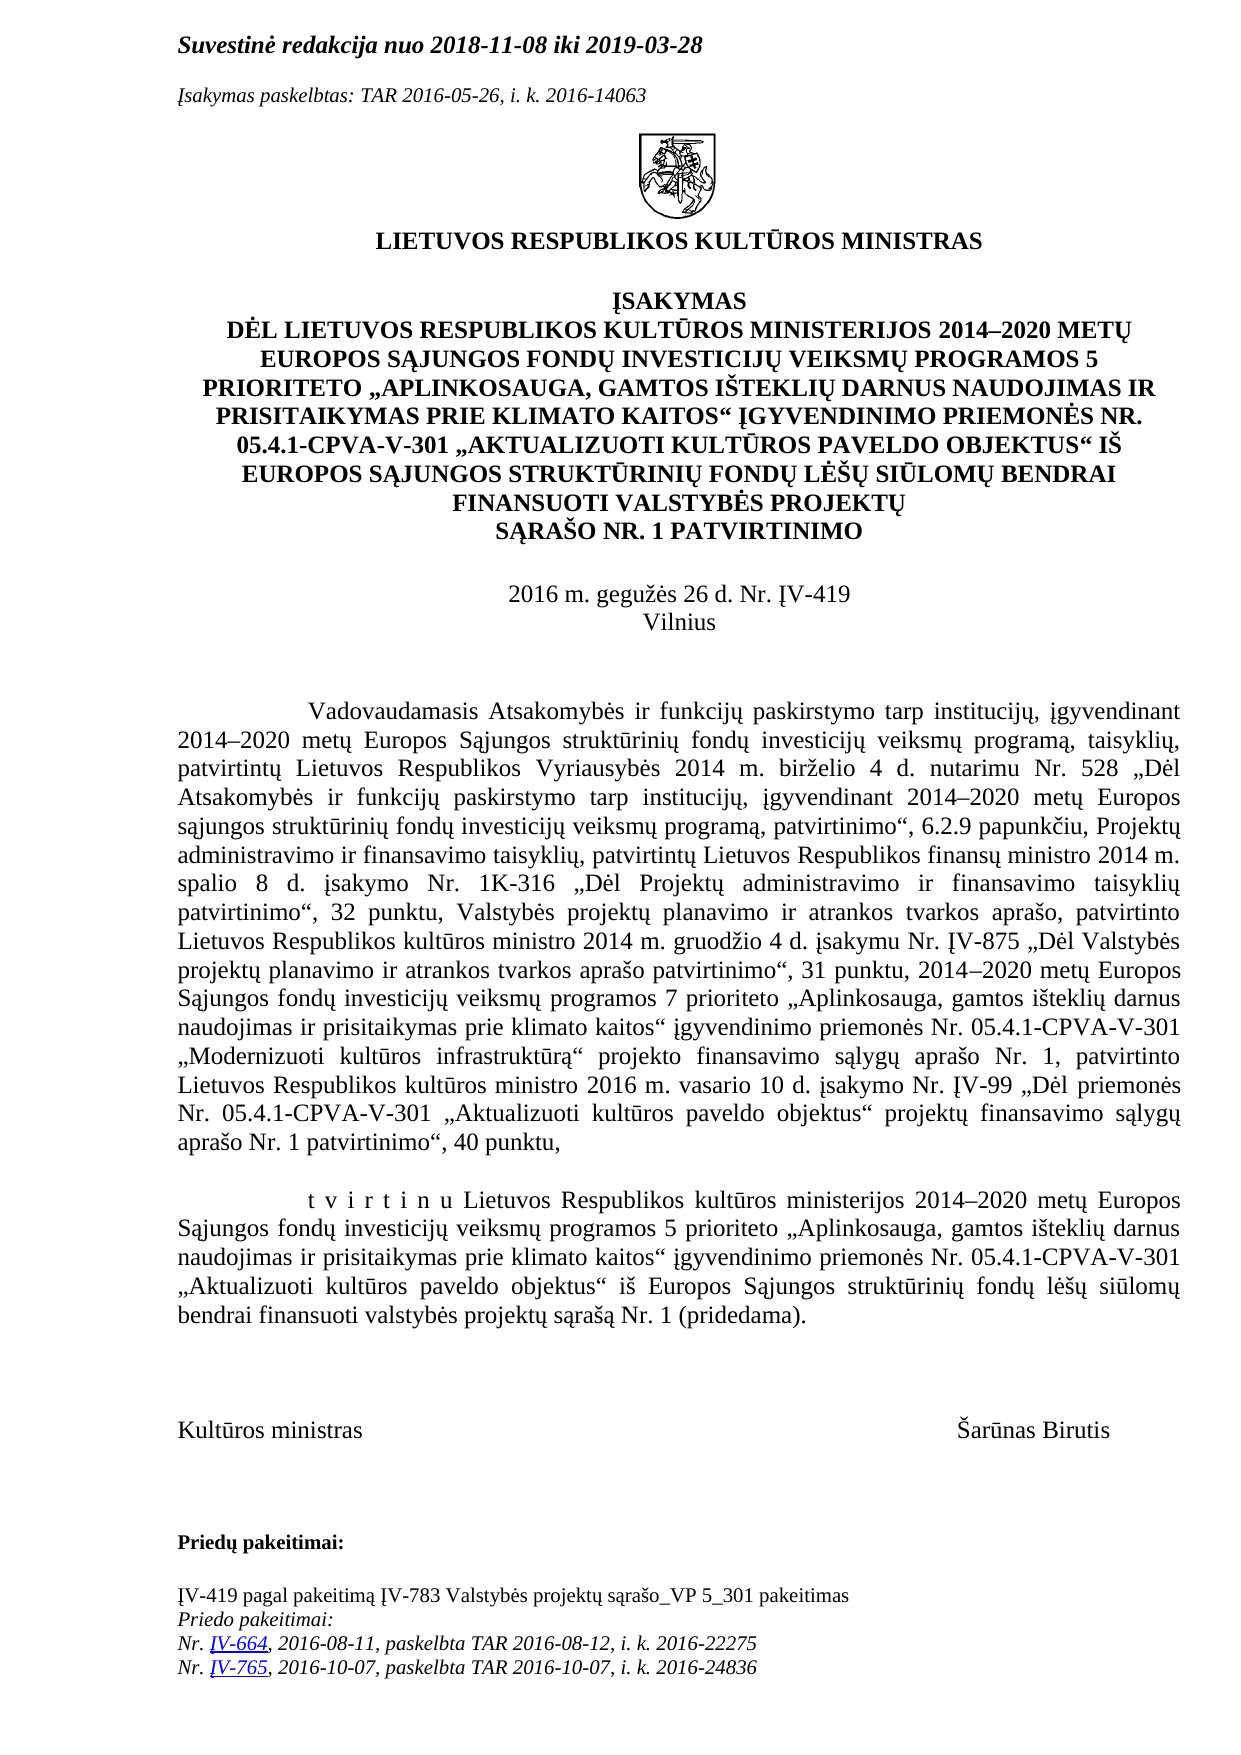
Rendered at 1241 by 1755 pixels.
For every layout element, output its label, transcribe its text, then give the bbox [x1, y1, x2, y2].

text Kultūros ministras Šarūnas Birutis [177, 1415, 1181, 1443]
text Nr. ĮV-765, 2016-10-07, paskelbta TAR 2016-10-07, i. k. 2016-24836 [177, 1655, 1181, 1679]
text SĄRAŠO NR. 1 PATVIRTINIMO [177, 516, 1181, 545]
text 2016 m. gegužės 26 d. Nr. ĮV-419 [177, 579, 1181, 607]
text t v i r t i n u Lietuvos Respublikos kultūros ministerijos 2014–2020 metų Europos Sąjungos fondų investicijų veiksmų programos 5 prioriteto „Aplinkosauga, gamtos išteklių darnus naudojimas ir prisitaikymas prie klimato kaitos“ įgyvendinimo priemonės Nr. 05.4.1-CPVA-V-301 „Aktualizuoti kultūros paveldo objektus“ iš Europos Sąjungos struktūrinių fondų lėšų siūlomų bendrai finansuoti valstybės projektų sąrašą Nr. 1 (pridedama). [177, 1185, 1181, 1328]
text Nr. ĮV-664, 2016-08-11, paskelbta TAR 2016-08-12, i. k. 2016-22275 [177, 1631, 1181, 1655]
text ĮV-419 pagal pakeitimą ĮV-783 Valstybės projektų sąrašo_VP 5_301 pakeitimas [177, 1583, 1181, 1607]
text Vadovaudamasis Atsakomybės ir funkcijų paskirstymo tarp institucijų, įgyvendinant 2014–2020 metų Europos Sąjungos struktūrinių fondų investicijų veiksmų programą, taisyklių, patvirtintų Lietuvos Respublikos Vyriausybės 2014 m. birželio 4 d. nutarimu Nr. 528 „Dėl Atsakomybės ir funkcijų paskirstymo tarp institucijų, įgyvendinant 2014–2020 metų Europos sąjungos struktūrinių fondų investicijų veiksmų programą, patvirtinimo“, 6.2.9 papunkčiu, Projektų administravimo ir finansavimo taisyklių, patvirtintų Lietuvos Respublikos finansų ministro 2014 m. spalio 8 d. įsakymo Nr. 1K-316 „Dėl Projektų administravimo ir finansavimo taisyklių patvirtinimo“, 32 punktu, Valstybės projektų planavimo ir atrankos tvarkos aprašo, patvirtinto Lietuvos Respublikos kultūros ministro 2014 m. gruodžio 4 d. įsakymu Nr. ĮV-875 „Dėl Valstybės projektų planavimo ir atrankos tvarkos aprašo patvirtinimo“, 31 punktu, 2014–2020 metų Europos Sąjungos fondų investicijų veiksmų programos 7 prioriteto „Aplinkosauga, gamtos išteklių darnus naudojimas ir prisitaikymas prie klimato kaitos“ įgyvendinimo priemonės Nr. 05.4.1-CPVA-V-301 „Modernizuoti kultūros infrastruktūrą“ projekto finansavimo sąlygų aprašo Nr. 1, patvirtinto Lietuvos Respublikos kultūros ministro 2016 m. vasario 10 d. įsakymo Nr. ĮV-99 „Dėl priemonės Nr. 05.4.1-CPVA-V-301 „Aktualizuoti kultūros paveldo objektus“ projektų finansavimo sąlygų aprašo Nr. 1 patvirtinimo“, 40 punktu, [177, 696, 1181, 1156]
text Įsakymas paskelbtas: TAR 2016-05-26, i. k. 2016-14063 [177, 83, 1181, 107]
text ĮSAKYMAS [177, 286, 1181, 315]
text LIETUVOS RESPUBLIKOS KULTŪROS MINISTRAS [177, 226, 1181, 255]
text Priedo pakeitimai: [177, 1607, 1181, 1631]
text Vilnius [177, 607, 1181, 636]
text Suvestinė redakcija nuo 2018-11-08 iki 2019-03-28 [177, 30, 1181, 59]
text DĖL LIETUVOS RESPUBLIKOS KULTŪROS MINISTERIJOS 2014–2020 METŲ EUROPOS SĄJUNGOS FONDŲ INVESTICIJŲ VEIKSMŲ PROGRAMOS 5 PRIORITETO „APLINKOSAUGA, GAMTOS IŠTEKLIŲ DARNUS NAUDOJIMAS IR PRISITAIKYMAS PRIE KLIMATO KAITOS“ ĮGYVENDINIMO PRIEMONĖS NR. 05.4.1-CPVA-V-301 „AKTUALIZUOTI KULTŪROS PAVELDO OBJEKTUS“ IŠ EUROPOS SĄJUNGOS STRUKTŪRINIŲ FONDŲ LĖŠŲ SIŪLOMŲ BENDRAI FINANSUOTI VALSTYBĖS PROJEKTŲ [177, 315, 1181, 516]
text Priedų pakeitimai: [177, 1530, 1181, 1554]
